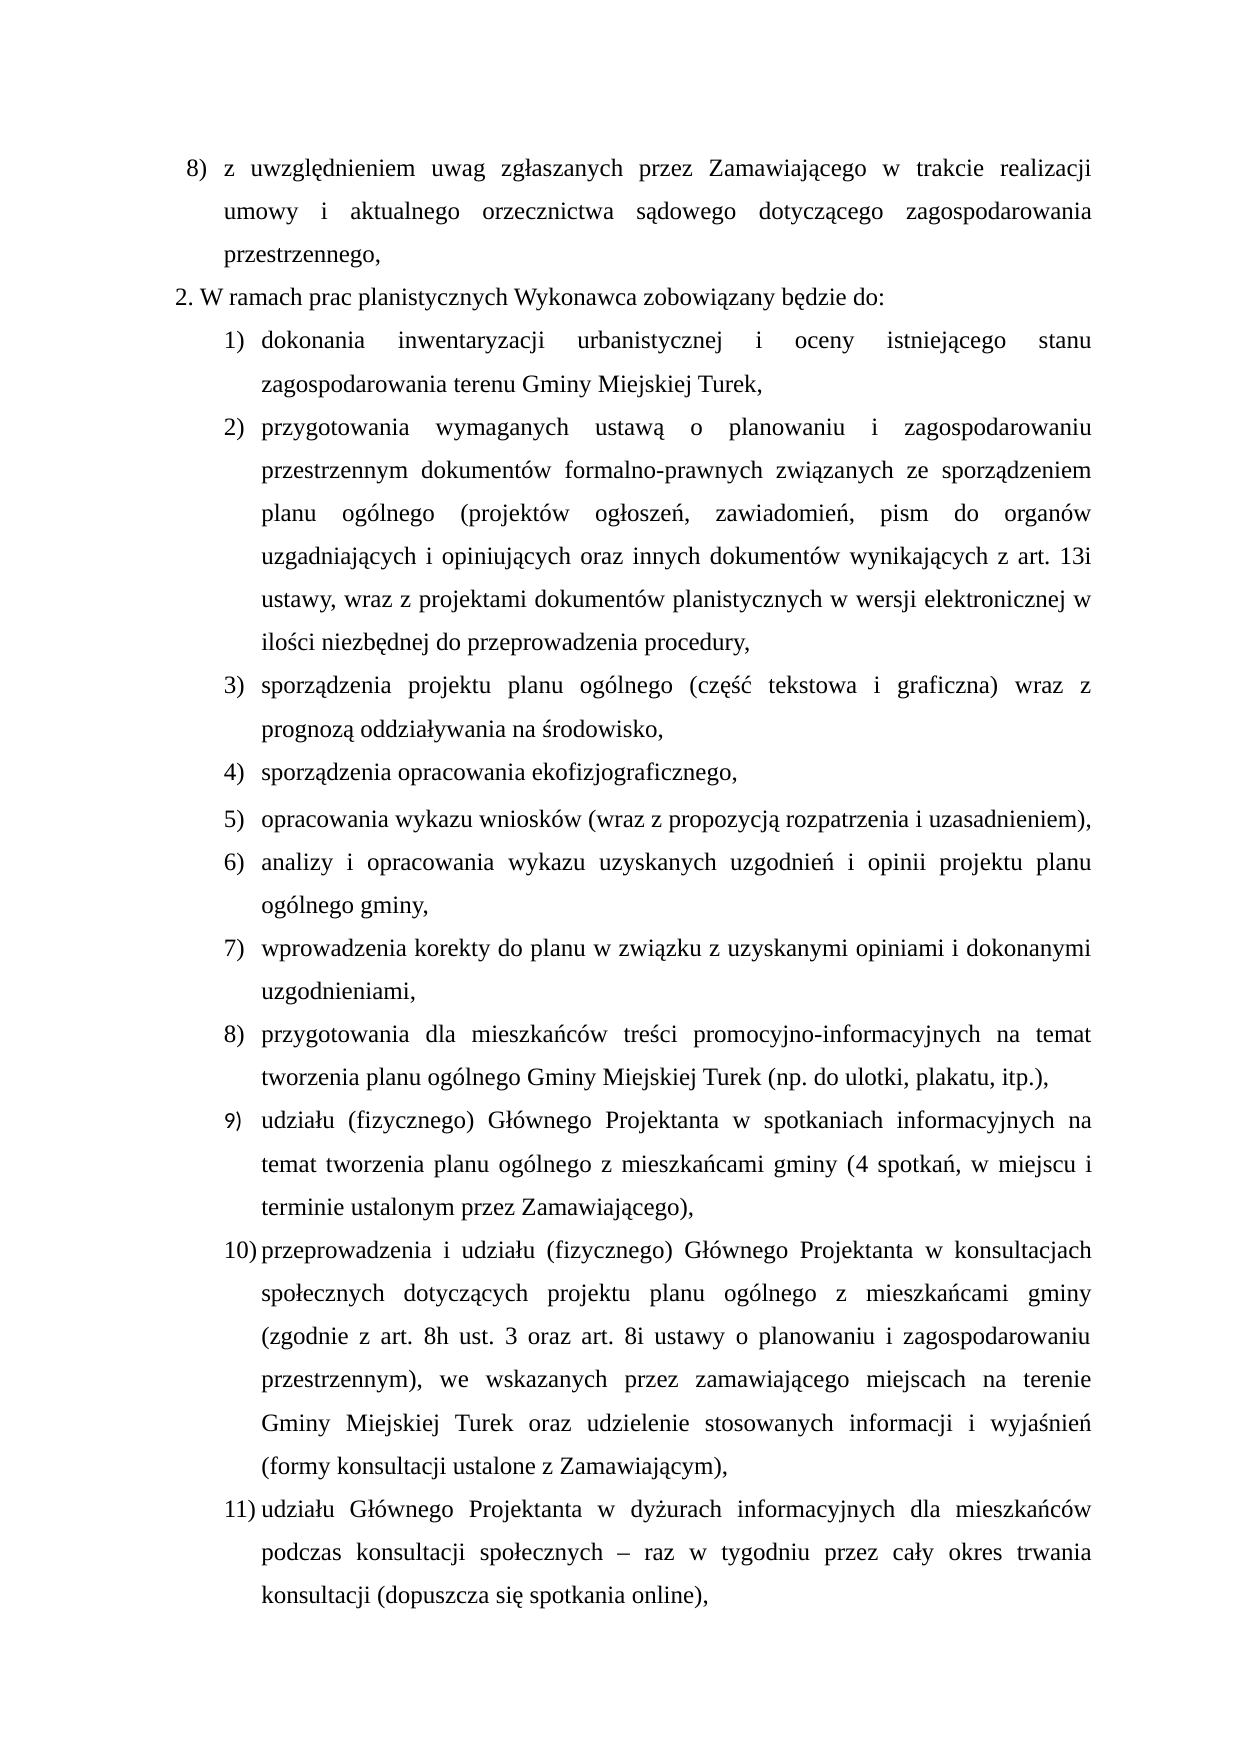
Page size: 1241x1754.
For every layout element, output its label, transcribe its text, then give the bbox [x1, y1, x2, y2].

list udziału Głównego Projektanta w dyżurach informacyjnych dla mieszkańców podczas konsultacji społecznych – raz w tygodniu przez cały okres trwania konsultacji (dopuszcza się spotkania online), [223, 1494, 1092, 1609]
list przeprowadzenia i udziału (fizycznego) Głównego Projektanta w konsultacjach społecznych dotyczących projektu planu ogólnego z mieszkańcami gminy (zgodnie z art. 8h ust. 3 oraz art. 8i ustawy o planowaniu i zagospodarowaniu przestrzennym), we wskazanych przez zamawiającego miejscach na terenie Gminy Miejskiej Turek oraz udzielenie stosowanych informacji i wyjaśnień (formy konsultacji ustalone z Zamawiającym), [223, 1235, 1092, 1479]
list sporządzenia projektu planu ogólnego (część tekstowa i graficzna) wraz z prognozą oddziaływania na środowisko, [223, 671, 1092, 742]
list przygotowania wymaganych ustawą o planowaniu i zagospodarowaniu przestrzennym dokumentów formalno-prawnych związanych ze sporządzeniem planu ogólnego (projektów ogłoszeń, zawiadomień, pism do organów uzgadniających i opiniujących oraz innych dokumentów wynikających z art. 13i ustawy, wraz z projektami dokumentów planistycznych w wersji elektronicznej w ilości niezbędnej do przeprowadzenia procedury, [223, 412, 1092, 656]
list wprowadzenia korekty do planu w związku z uzyskanymi opiniami i dokonanymi uzgodnieniami, [223, 933, 1092, 1005]
list opracowania wykazu wniosków (wraz z propozycją rozpatrzenia i uzasadnieniem), [223, 804, 1092, 832]
list dokonania inwentaryzacji urbanistycznej i oceny istniejącego stanu zagospodarowania terenu Gminy Miejskiej Turek, [223, 326, 1092, 397]
list sporządzenia opracowania ekofizjograficznego, [223, 757, 1092, 786]
list analizy i opracowania wykazu uzyskanych uzgodnień i opinii projektu planu ogólnego gminy, [223, 847, 1092, 919]
list z uwzględnieniem uwag zgłaszanych przez Zamawiającego w trakcie realizacji umowy i aktualnego orzecznictwa sądowego dotyczącego zagospodarowania przestrzennego, [186, 153, 1092, 268]
list 2. W ramach prac planistycznych Wykonawca zobowiązany będzie do: [175, 282, 1092, 311]
list przygotowania dla mieszkańców treści promocyjno-informacyjnych na temat tworzenia planu ogólnego Gminy Miejskiej Turek (np. do ulotki, plakatu, itp.), [223, 1019, 1092, 1091]
list udziału (fizycznego) Głównego Projektanta w spotkaniach informacyjnych na temat tworzenia planu ogólnego z mieszkańcami gminy (4 spotkań, w miejscu i terminie ustalonym przez Zamawiającego), [223, 1106, 1092, 1221]
